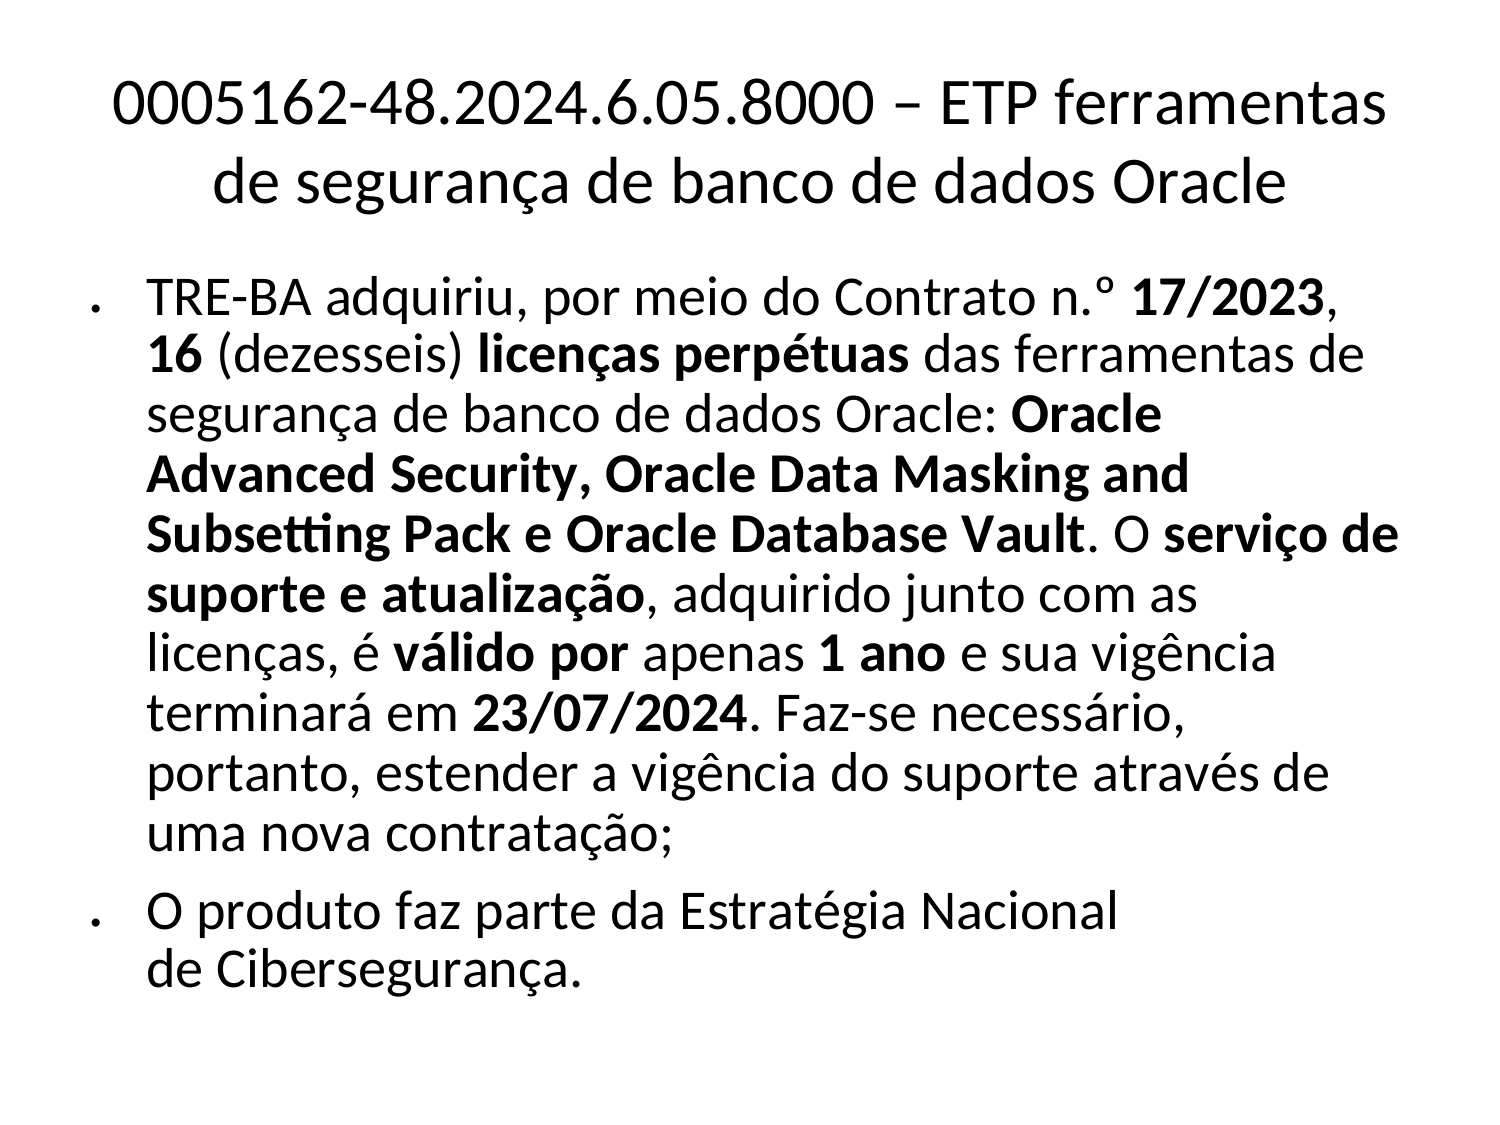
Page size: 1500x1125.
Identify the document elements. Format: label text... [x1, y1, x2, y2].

list TRE-BA adquiriu, por meio do Contrato n.º 17/2023, 16 (dezesseis) licenças perpétuas das ferramentas de segurança de banco de dados Oracle: Oracle Advanced Security, Oracle Data Masking and Subsetting Pack e Oracle Database Vault. O serviço de suporte e atualização, adquirido junto com as licenças, é válido por apenas 1 ano e sua vigência terminará em 23/07/2024. Faz-se necessário, portanto, estender a vigência do suporte através de uma nova contratação; [90, 267, 1404, 865]
list O produto faz parte da Estratégia Nacional de Cibersegurança. [90, 882, 1181, 1001]
